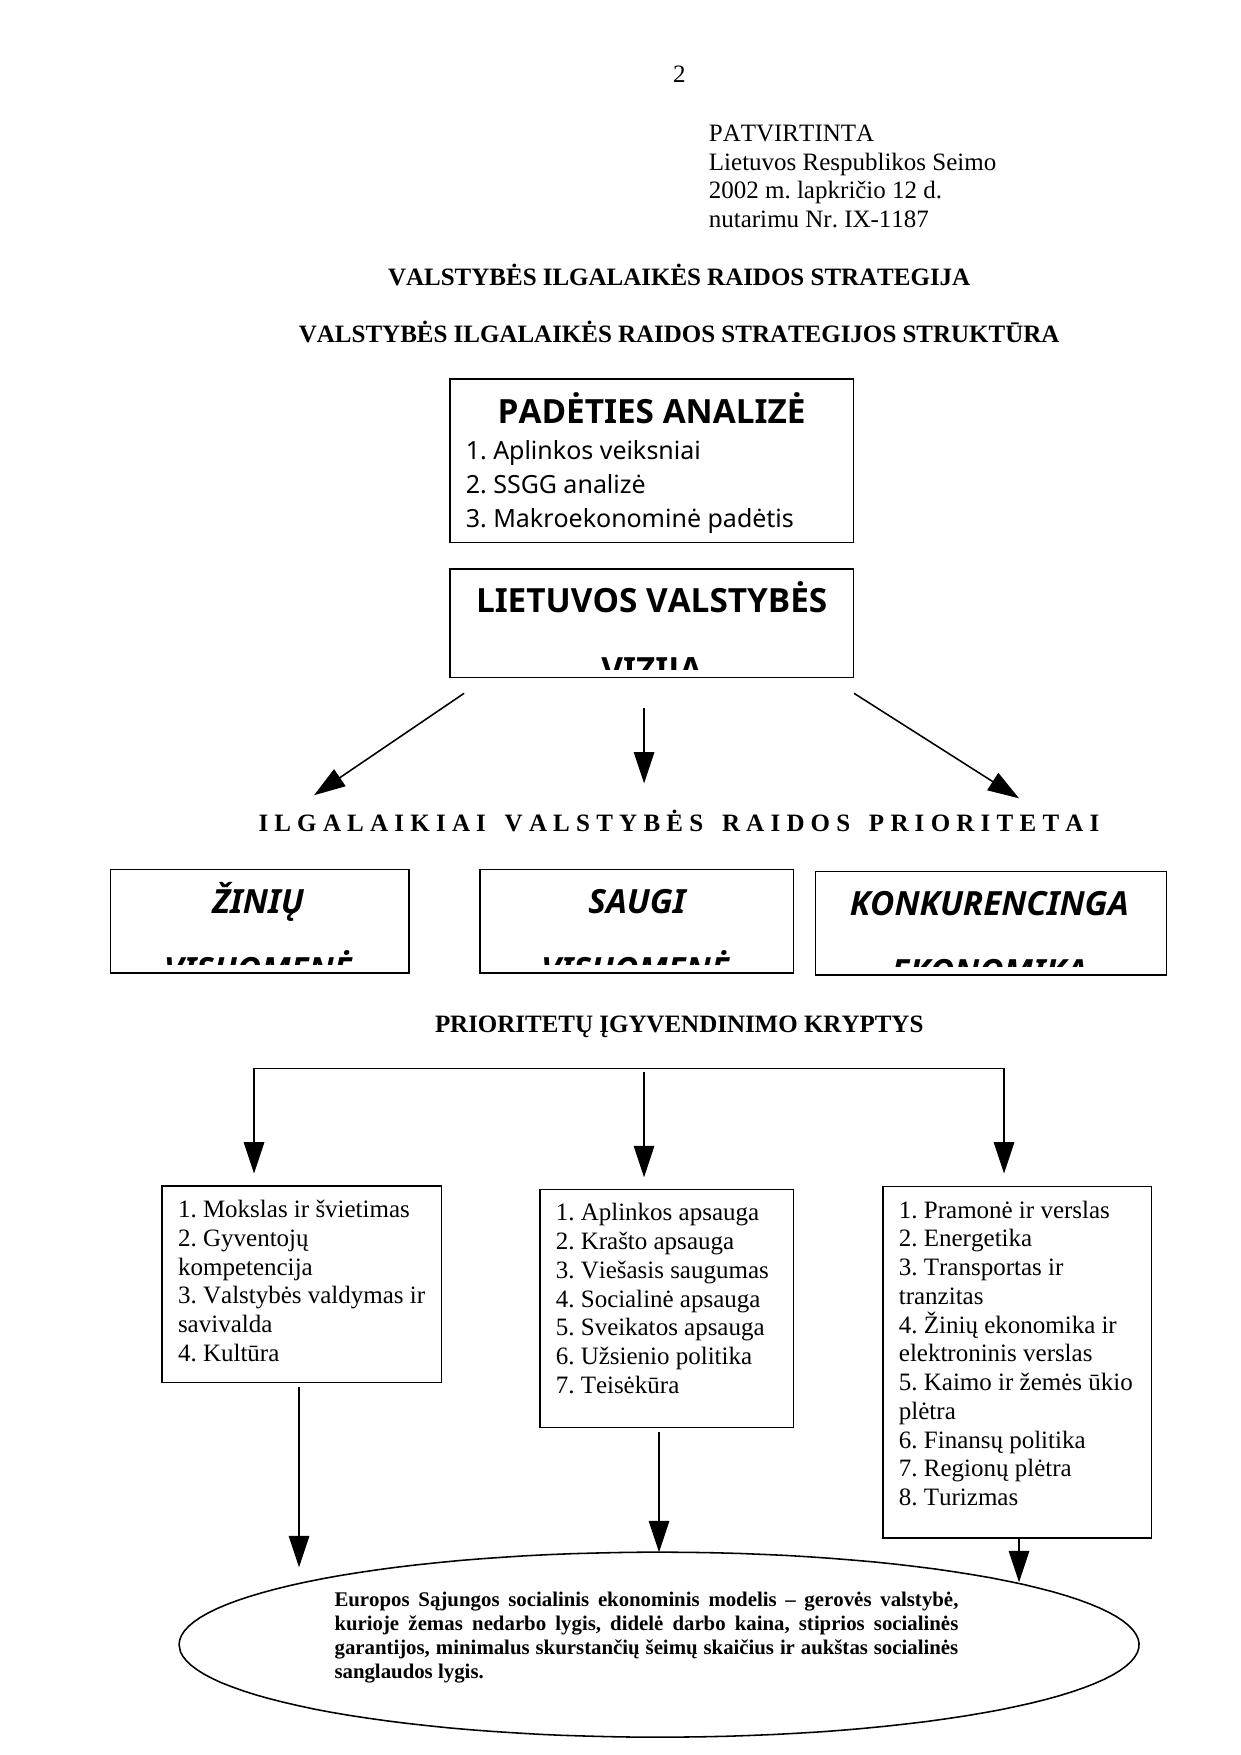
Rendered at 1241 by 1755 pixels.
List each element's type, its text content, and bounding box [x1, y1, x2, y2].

text 1. Mokslas ir švietimas [178, 1194, 426, 1223]
text 2. Energetika [899, 1223, 1136, 1252]
text 8. Turizmas [899, 1482, 1136, 1511]
text 2. Gyventojų kompetencija [178, 1223, 426, 1280]
text 1. Aplinkos apsauga [556, 1197, 777, 1226]
text 3. Viešasis saugumas [556, 1255, 777, 1284]
text 5. Sveikatos apsauga [556, 1312, 777, 1341]
text 5. Kaimo ir žemės ūkio plėtra [899, 1367, 1136, 1425]
text VALSTYBĖS ILGALAIKĖS RAIDOS STRATEGIJA [177, 262, 1181, 291]
text KONKURENCINGA EKONOMIKA [831, 879, 1151, 966]
text 2002 m. lapkričio 12 d. [177, 176, 1181, 204]
text nutarimu Nr. IX-1187 [177, 204, 1181, 233]
text 6. Finansų politika [899, 1425, 1136, 1453]
text 1. Pramonė ir verslas [899, 1195, 1136, 1223]
text PADĖTIES ANALIZĖ [466, 387, 837, 433]
text SAUGI VISUOMENĖ [496, 878, 778, 965]
text Valstybės ilgalaikės raidos strategijos struktūra [177, 319, 1181, 348]
text 2. Krašto apsauga [556, 1226, 777, 1255]
text 4. Kultūra [178, 1338, 426, 1367]
text PATVIRTINTA [177, 118, 1181, 147]
text Lietuvos Respublikos Seimo [177, 147, 1181, 176]
text 3. Transportas ir tranzitas [899, 1252, 1136, 1310]
text ILGALAIKIAI VALSTYBĖS RAIDOS PRIORITETAI [177, 808, 1181, 837]
text 7. Teisėkūra [556, 1370, 777, 1399]
text 4. Socialinė apsauga [556, 1284, 777, 1312]
text LIETUVOS VALSTYBĖS VIZIJA [466, 577, 837, 669]
text 3. Makroekonominė padėtis [466, 501, 837, 534]
text 2. SSGG analizė [466, 467, 837, 501]
text PRIORITETŲ ĮGYVENDINIMO KRYPTYS [177, 1009, 1181, 1038]
text 4. Žinių ekonomika ir elektroninis verslas [899, 1310, 1136, 1367]
text 1. Aplinkos veiksniai [466, 433, 837, 467]
text ŽINIŲ VISUOMENĖ [126, 878, 393, 965]
text 3. Valstybės valdymas ir savivalda [178, 1280, 426, 1338]
text 6. Užsienio politika [556, 1341, 777, 1370]
text 7. Regionų plėtra [899, 1453, 1136, 1482]
